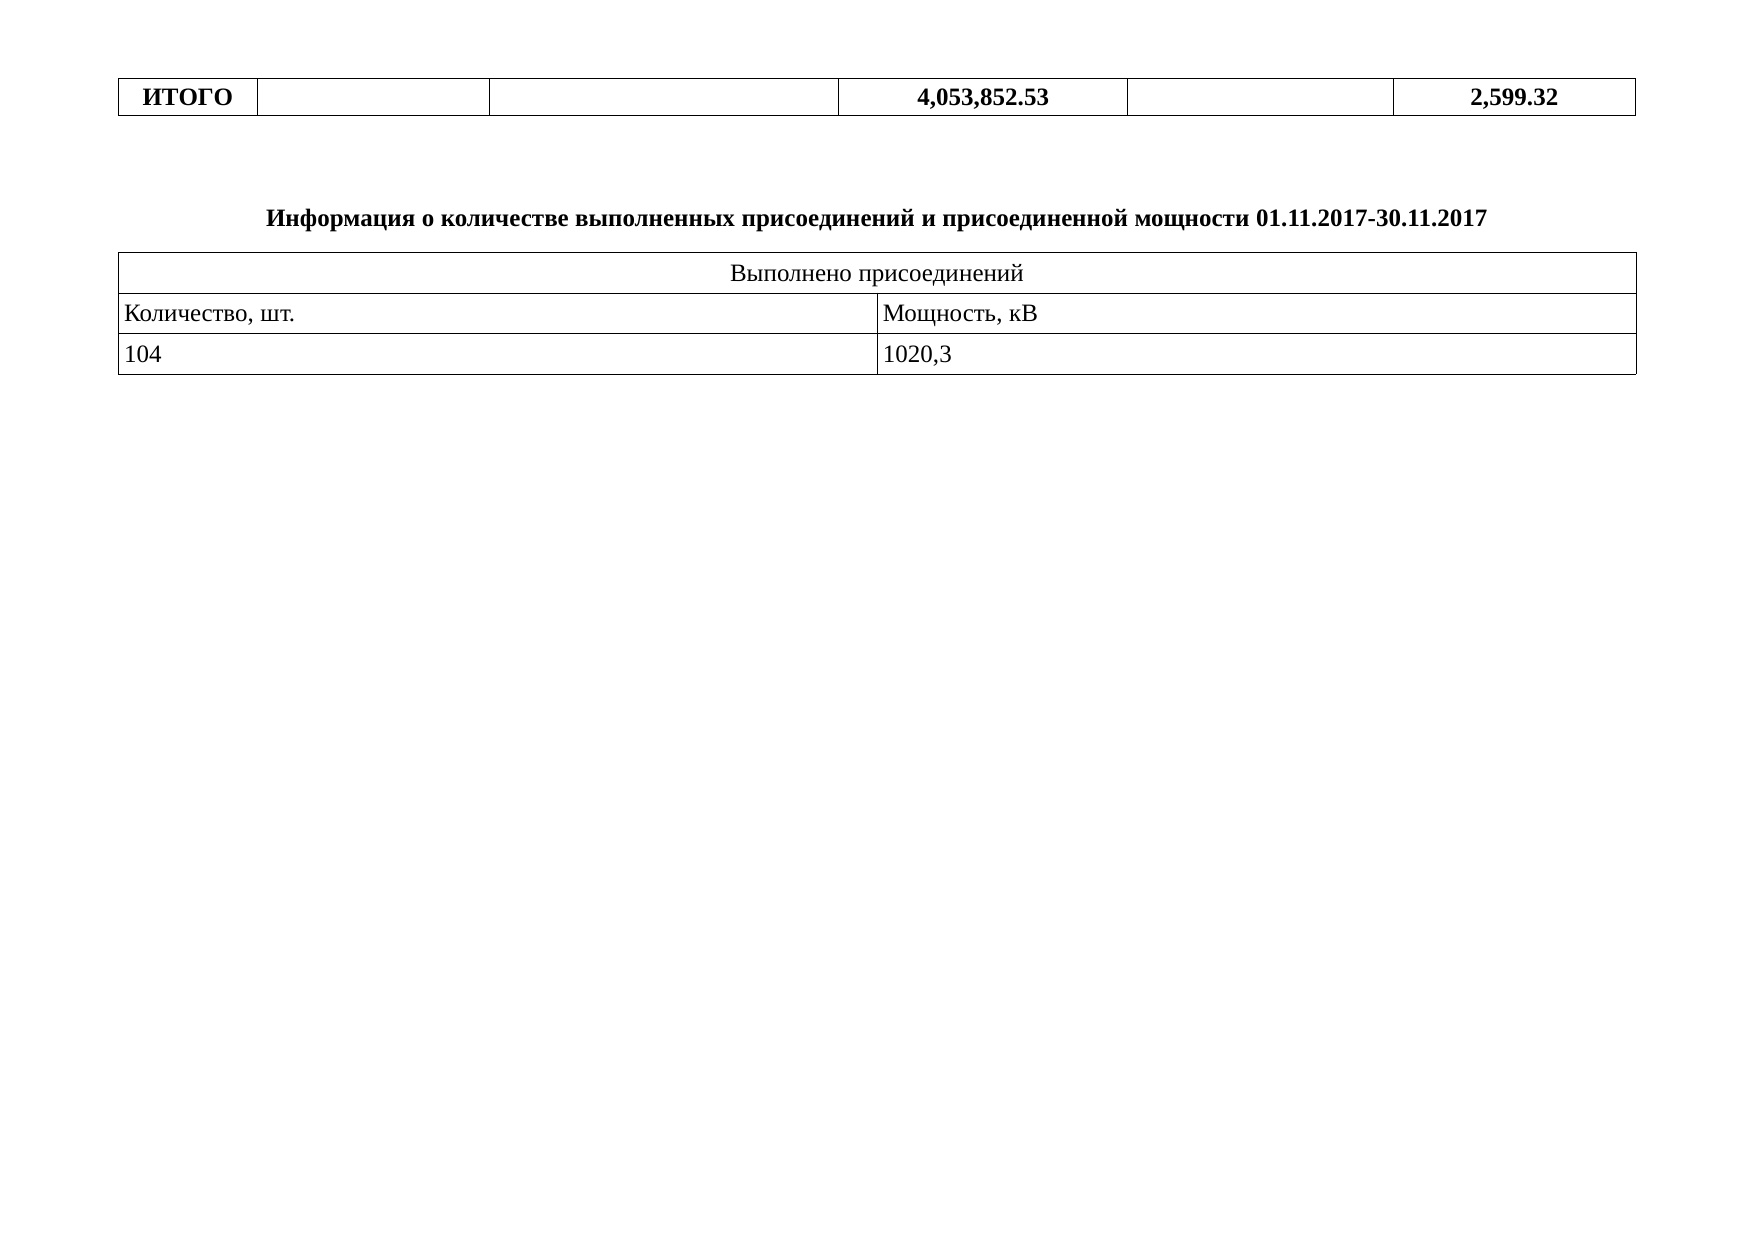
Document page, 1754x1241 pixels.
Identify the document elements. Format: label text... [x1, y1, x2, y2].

table_cell 104 [119, 334, 877, 374]
table_cell 4 053 852,53 [839, 79, 1127, 115]
text Информация о количестве выполненных присоединений и присоединенной мощности 01.11.2017-30.11.2017 [118, 202, 1636, 232]
table_header Выполнено присоединений [119, 253, 1636, 292]
table_cell [258, 79, 489, 115]
table_cell Мощность, кВ [878, 294, 1636, 333]
table_cell Количество, шт. [119, 294, 877, 333]
table_cell 1020,3 [878, 334, 1636, 374]
table_cell ИТОГО [119, 79, 257, 115]
table_cell [1128, 79, 1393, 115]
table_cell 2 599,32 [1394, 79, 1635, 115]
table_cell [490, 79, 838, 115]
